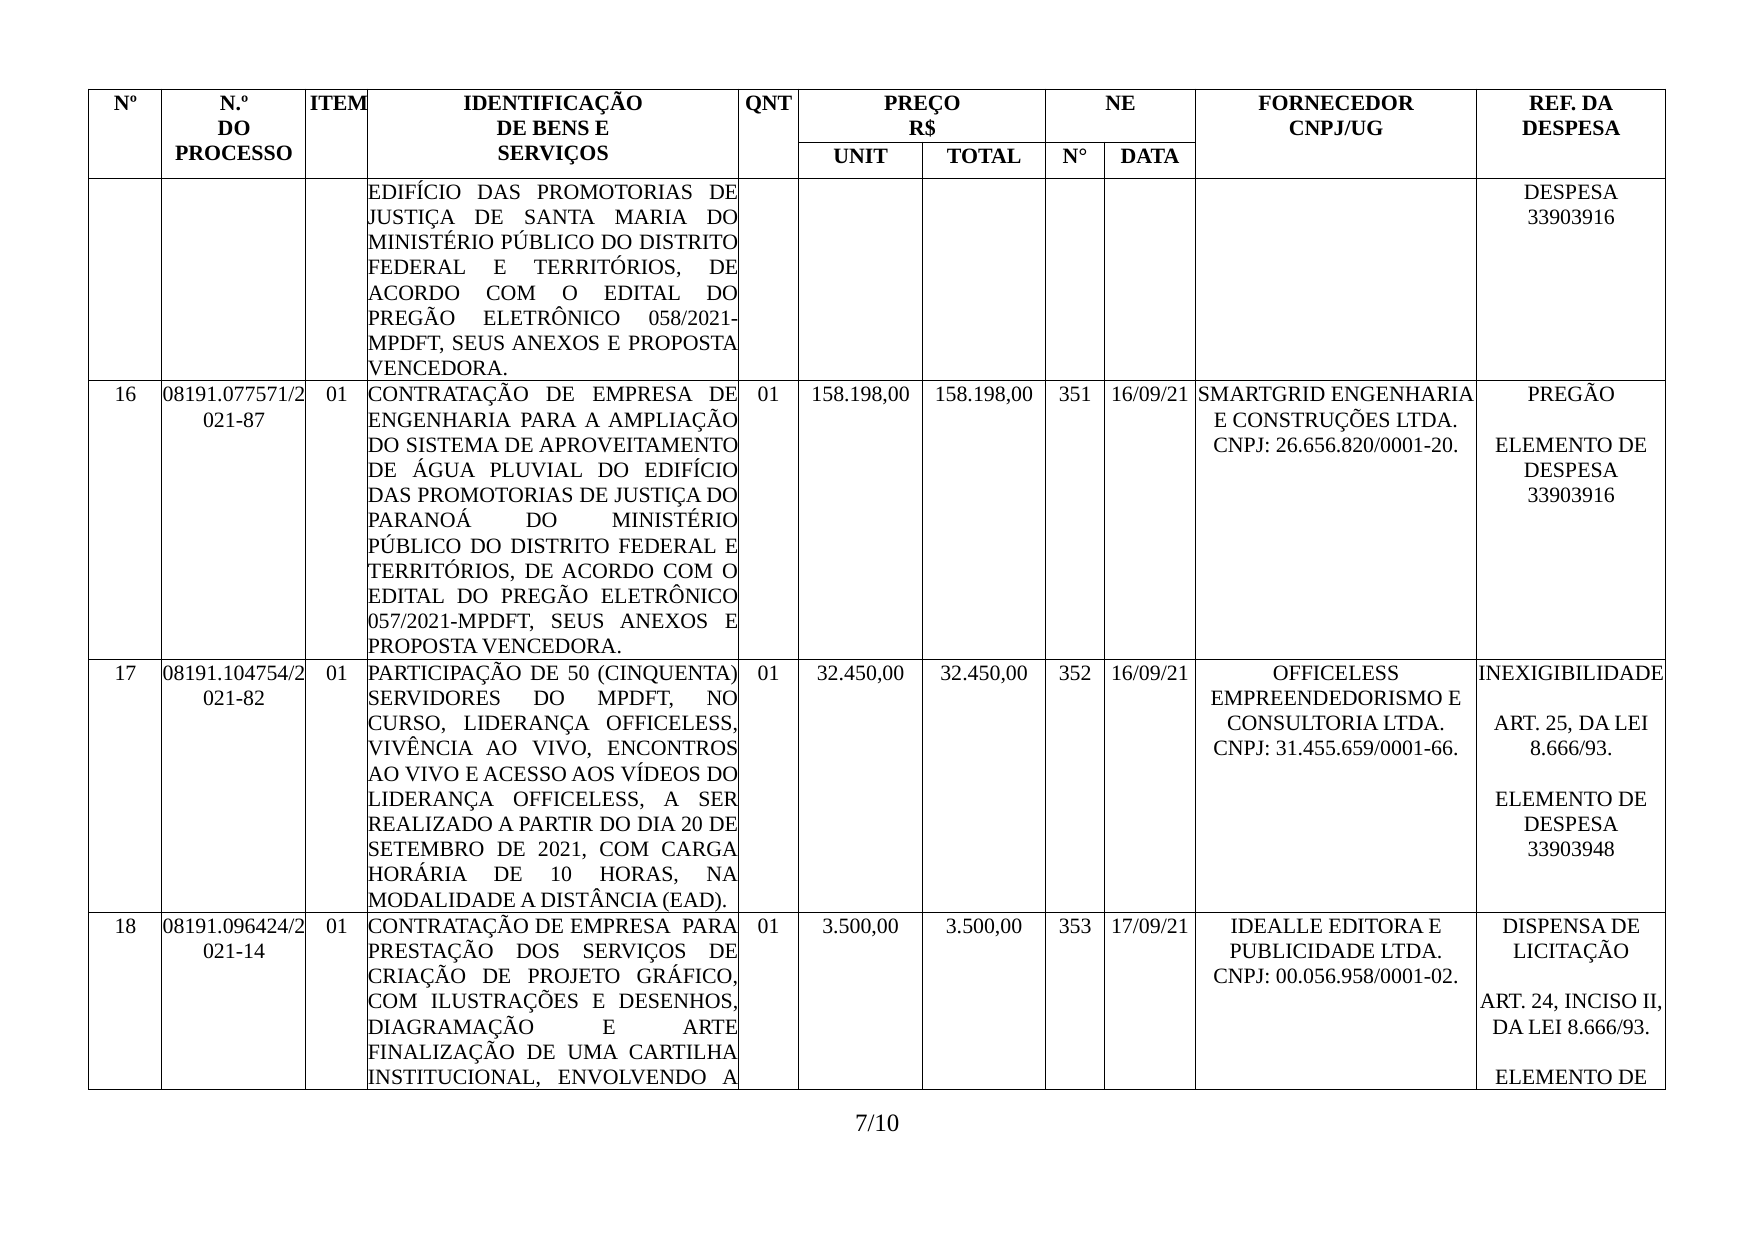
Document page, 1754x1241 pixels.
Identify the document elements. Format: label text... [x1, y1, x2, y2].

table_header Nº [89, 90, 161, 178]
table_cell OFFICELESS EMPREENDEDORISMO E CONSULTORIA LTDA. CNPJ: 31.455.659/0001-66. [1196, 660, 1476, 912]
table_cell N° [1046, 143, 1104, 178]
table_cell [739, 179, 798, 380]
table_cell 08191.077571/2021-87 [162, 381, 305, 659]
table_header FORNECEDOR CNPJ/UG [1196, 90, 1476, 178]
table_cell DATA [1105, 143, 1195, 178]
table_cell 17/09/21 [1105, 913, 1195, 1089]
table_header NE [1046, 90, 1195, 142]
table_cell [162, 179, 305, 380]
table_cell 16 [89, 381, 161, 659]
table_cell 353 [1046, 913, 1104, 1089]
table_cell 351 [1046, 381, 1104, 659]
table_cell [1105, 179, 1195, 380]
table_header QNT [739, 90, 798, 178]
table_cell DISPENSA DE LICITAÇÃO ART. 24, INCISO II, DA LEI 8.666/93. ELEMENTO DE [1477, 913, 1665, 1089]
table_cell 18 [89, 913, 161, 1089]
table_cell 01 [739, 913, 798, 1089]
table_header REF. DA DESPESA [1477, 90, 1665, 178]
table_cell 01 [739, 660, 798, 912]
table_cell TOTAL [923, 143, 1045, 178]
table_header ITEM [306, 90, 367, 178]
table_cell 08191.096424/2021-14 [162, 913, 305, 1089]
table_cell 01 [739, 381, 798, 659]
table_cell 16/09/21 [1105, 660, 1195, 912]
table_cell 158.198,00 [799, 381, 922, 659]
table_cell SMARTGRID ENGENHARIA E CONSTRUÇÕES LTDA. CNPJ: 26.656.820/0001-20. [1196, 381, 1476, 659]
table_cell DESPESA 33903916 [1477, 179, 1665, 380]
table_cell 01 [306, 913, 367, 1089]
table_cell 352 [1046, 660, 1104, 912]
table_cell 01 [306, 381, 367, 659]
table_cell [923, 179, 1045, 380]
table_cell PREGÃO ELEMENTO DE DESPESA 33903916 [1477, 381, 1665, 659]
table_cell UNIT [799, 143, 922, 178]
table_cell [306, 179, 367, 380]
table_cell [89, 179, 161, 380]
table_cell [1196, 179, 1476, 380]
table_cell 3.500,00 [799, 913, 922, 1089]
table_cell [799, 179, 922, 380]
table_cell 16/09/21 [1105, 381, 1195, 659]
table_cell EDIFÍCIO DAS PROMOTORIAS DE JUSTIÇA DE SANTA MARIA DO MINISTÉRIO PÚBLICO DO DISTRITO FEDERAL E TERRITÓRIOS, DE ACORDO COM O EDITAL DO PREGÃO ELETRÔNICO 058/2021-MPDFT, SEUS ANEXOS E PROPOSTA VENCEDORA. [368, 179, 738, 380]
table_cell 17 [89, 660, 161, 912]
table_header IDENTIFICAÇÃO DE BENS E SERVIÇOS [368, 90, 738, 178]
table_header PREÇO R$ [799, 90, 1045, 142]
table_cell 32.450,00 [799, 660, 922, 912]
table_cell [1046, 179, 1104, 380]
table_cell PARTICIPAÇÃO DE 50 (CINQUENTA) SERVIDORES DO MPDFT, NO CURSO, LIDERANÇA OFFICELESS, VIVÊNCIA AO VIVO, ENCONTROS AO VIVO E ACESSO AOS VÍDEOS DO LIDERANÇA OFFICELESS, A SER REALIZADO A PARTIR DO DIA 20 DE SETEMBRO DE 2021, COM CARGA HORÁRIA DE 10 HORAS, NA MODALIDADE A DISTÂNCIA (EAD). [368, 660, 738, 912]
table_cell IDEALLE EDITORA E PUBLICIDADE LTDA. CNPJ: 00.056.958/0001-02. [1196, 913, 1476, 1089]
table_cell 158.198,00 [923, 381, 1045, 659]
table_cell CONTRATAÇÃO DE EMPRESA DE ENGENHARIA PARA A AMPLIAÇÃO DO SISTEMA DE APROVEITAMENTO DE ÁGUA PLUVIAL DO EDIFÍCIO DAS PROMOTORIAS DE JUSTIÇA DO PARANOÁ DO MINISTÉRIO PÚBLICO DO DISTRITO FEDERAL E TERRITÓRIOS, DE ACORDO COM O EDITAL DO PREGÃO ELETRÔNICO 057/2021-MPDFT, SEUS ANEXOS E PROPOSTA VENCEDORA. [368, 381, 738, 659]
table_cell 32.450,00 [923, 660, 1045, 912]
table_cell 3.500,00 [923, 913, 1045, 1089]
table_cell CONTRATAÇÃO DE EMPRESA PARA PRESTAÇÃO DOS SERVIÇOS DE CRIAÇÃO DE PROJETO GRÁFICO, COM ILUSTRAÇÕES E DESENHOS, DIAGRAMAÇÃO E ARTE FINALIZAÇÃO DE UMA CARTILHA INSTITUCIONAL, ENVOLVENDO A [368, 913, 738, 1089]
table_cell 01 [306, 660, 367, 912]
table_cell INEXIGIBILIDADE ART. 25, DA LEI 8.666/93. ELEMENTO DE DESPESA 33903948 [1477, 660, 1665, 912]
table_header N.º DO PROCESSO [162, 90, 305, 178]
table_cell 08191.104754/2021-82 [162, 660, 305, 912]
